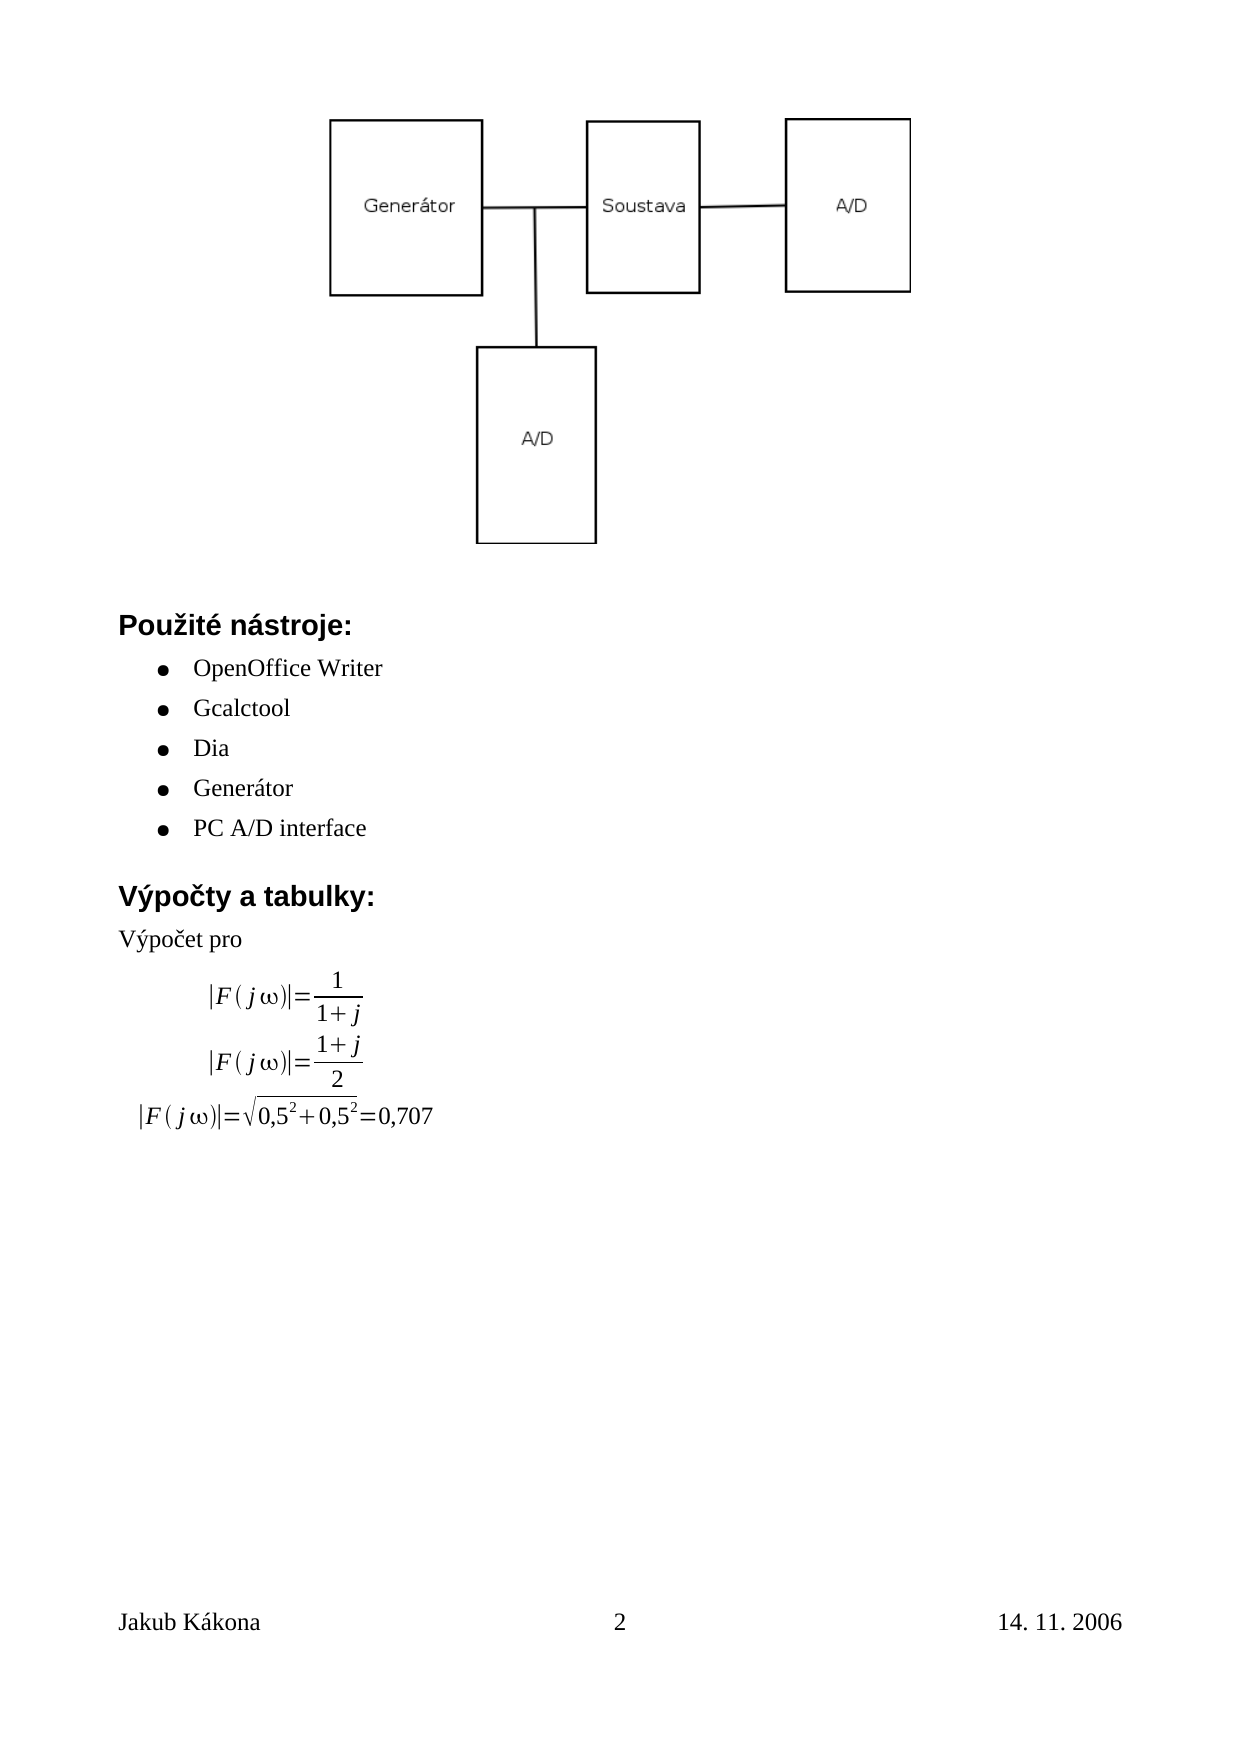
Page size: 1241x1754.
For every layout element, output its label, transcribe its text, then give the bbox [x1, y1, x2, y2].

subtitle Použité nástroje: [118, 609, 1122, 641]
list Generátor [156, 774, 1122, 802]
list OpenOffice Writer [156, 654, 1122, 681]
list Gcalctool [156, 694, 1122, 722]
list Dia [156, 734, 1122, 762]
text Výpočet pro [118, 925, 1122, 953]
picture [329, 118, 911, 544]
subtitle Výpočty a tabulky: [118, 880, 1122, 912]
list PC A/D interface [156, 814, 1122, 842]
